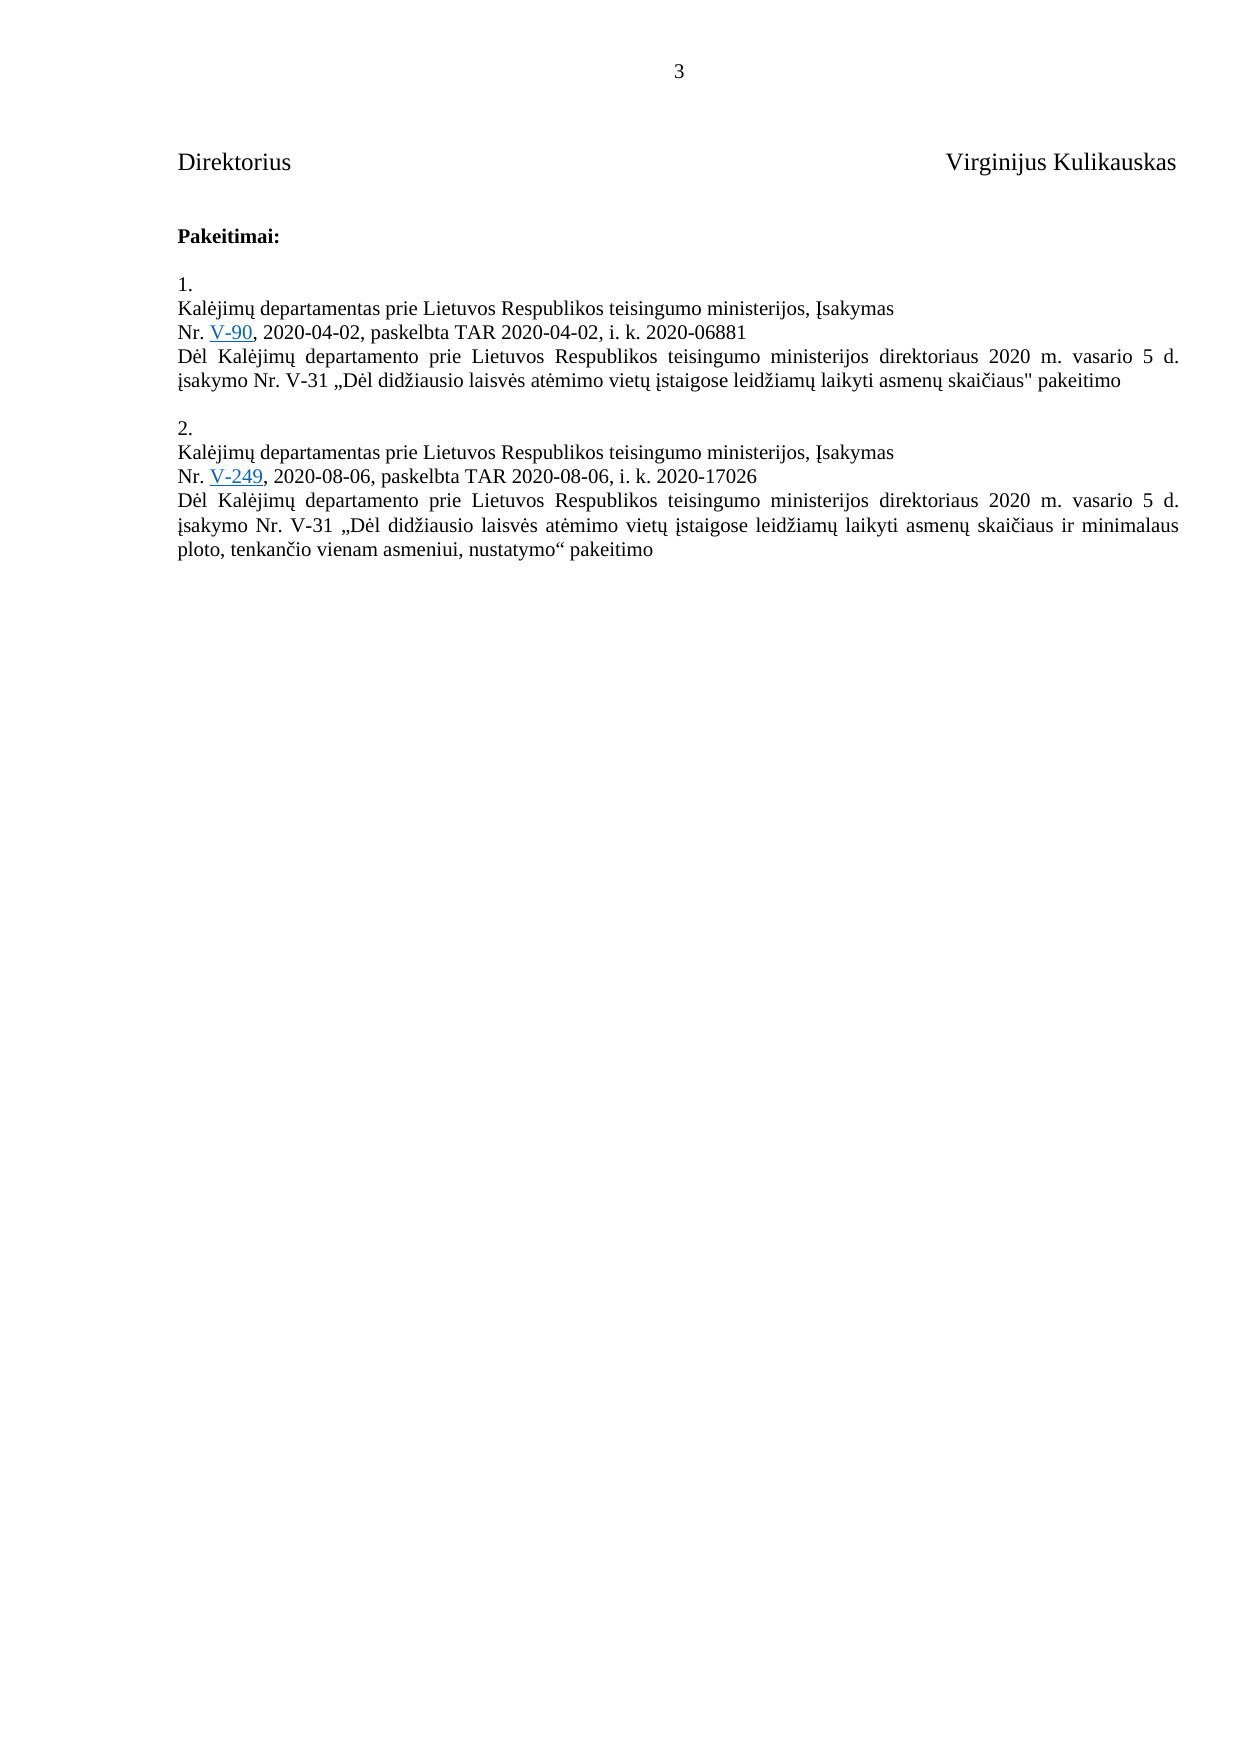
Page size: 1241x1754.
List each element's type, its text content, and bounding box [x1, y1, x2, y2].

text Kalėjimų departamentas prie Lietuvos Respublikos teisingumo ministerijos, Įsakymas [177, 440, 1181, 464]
text Dėl Kalėjimų departamento prie Lietuvos Respublikos teisingumo ministerijos direktoriaus 2020 m. vasario 5 d. įsakymo Nr. V-31 „Dėl didžiausio laisvės atėmimo vietų įstaigose leidžiamų laikyti asmenų skaičiaus ir minimalaus ploto, tenkančio vienam asmeniui, nustatymo“ pakeitimo [177, 488, 1181, 561]
text Dėl Kalėjimų departamento prie Lietuvos Respublikos teisingumo ministerijos direktoriaus 2020 m. vasario 5 d. įsakymo Nr. V-31 „Dėl didžiausio laisvės atėmimo vietų įstaigose leidžiamų laikyti asmenų skaičiaus" pakeitimo [177, 344, 1181, 392]
text Kalėjimų departamentas prie Lietuvos Respublikos teisingumo ministerijos, Įsakymas [177, 296, 1181, 320]
text Nr. V-90, 2020-04-02, paskelbta TAR 2020-04-02, i. k. 2020-06881 [177, 320, 1181, 344]
text 2. [177, 416, 1181, 440]
text Pakeitimai: [177, 224, 1181, 248]
text 1. [177, 272, 1181, 296]
text Direktorius Virginijus Kulikauskas [177, 147, 1181, 176]
text Nr. V-249, 2020-08-06, paskelbta TAR 2020-08-06, i. k. 2020-17026 [177, 464, 1181, 488]
